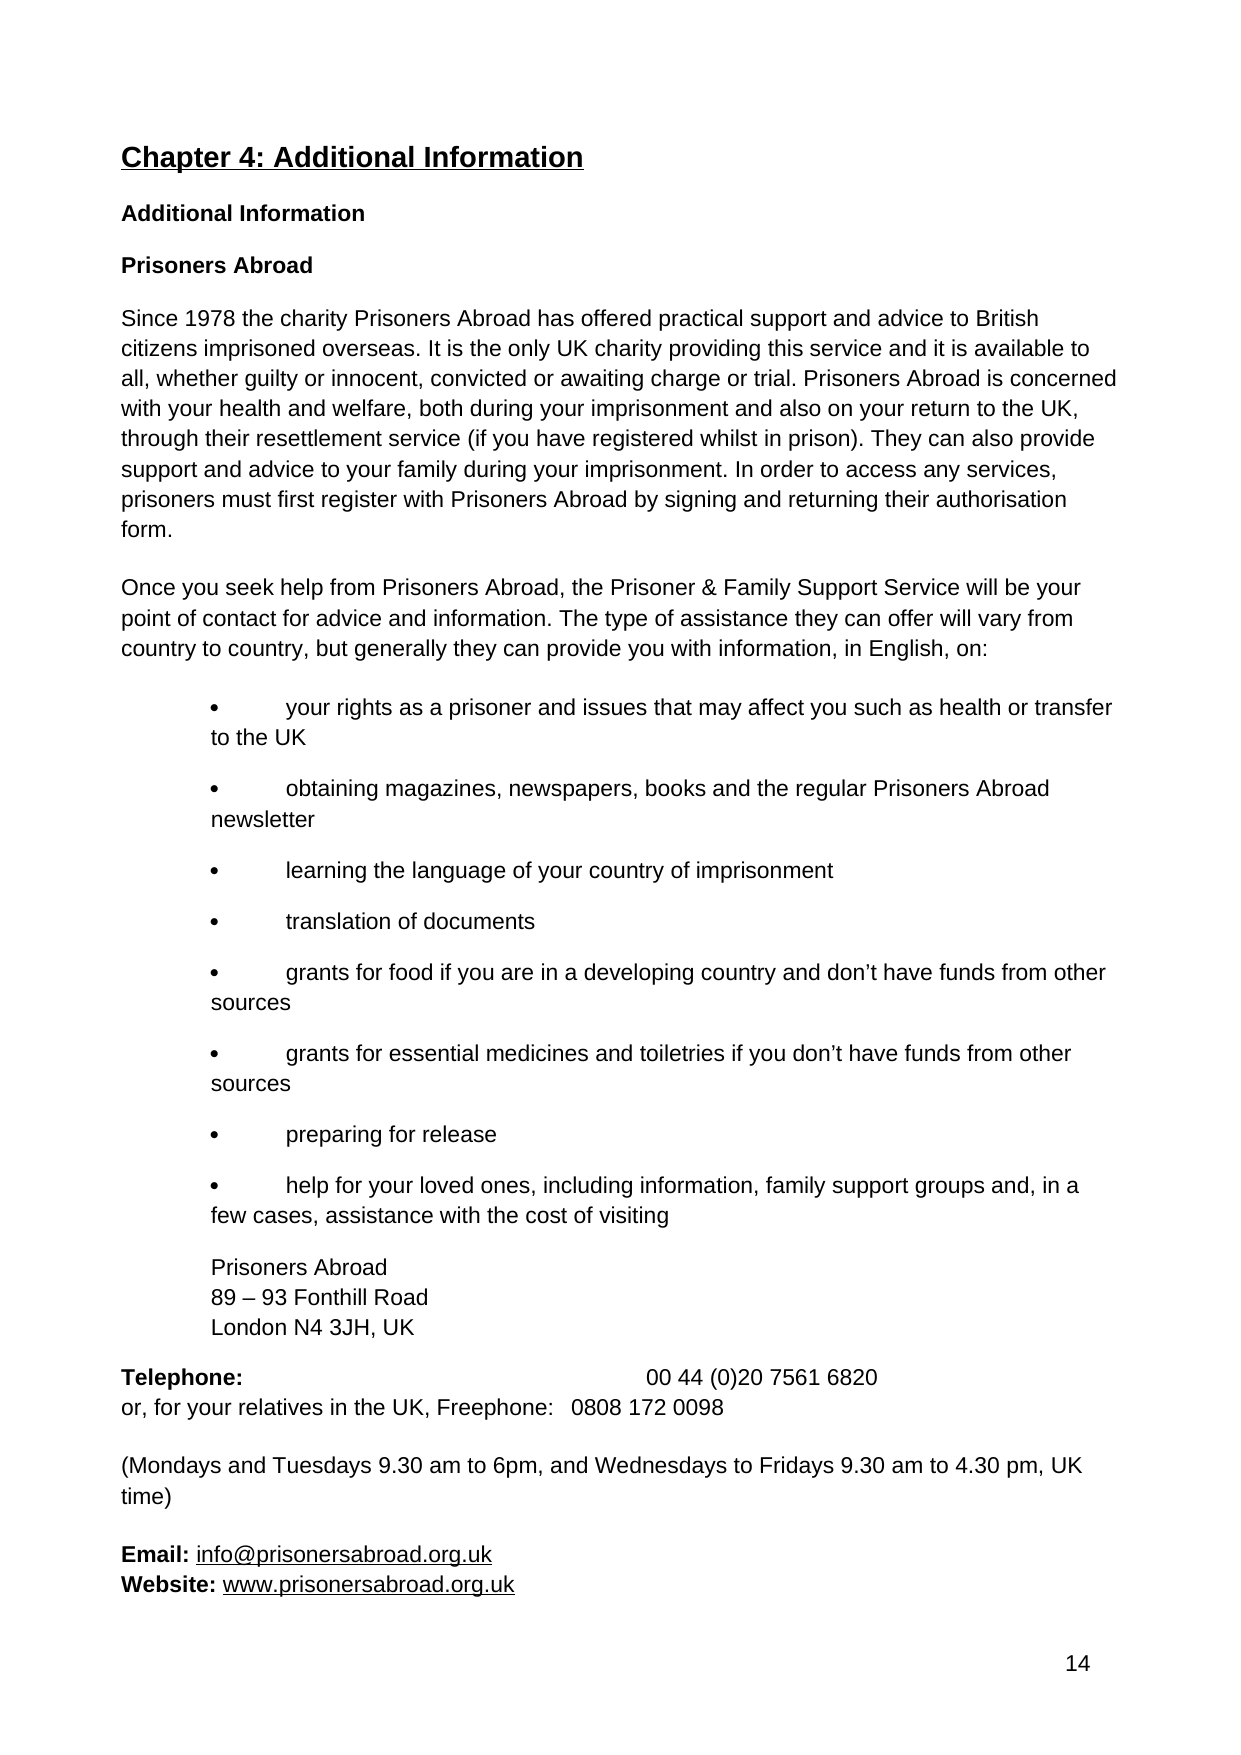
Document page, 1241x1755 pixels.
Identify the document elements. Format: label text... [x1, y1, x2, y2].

text (Mondays and Tuesdays 9.30 am to 6pm, and Wednesdays to Fridays 9.30 am to 4.30 pm, UK time) [121, 1452, 1120, 1509]
text Prisoners Abroad [121, 252, 1120, 278]
text Email: info@prisonersabroad.org.uk Website: www.prisonersabroad.org.uk [121, 1541, 1120, 1598]
list obtaining magazines, newspapers, books and the regular Prisoners Abroad newsletter [211, 775, 1120, 832]
list learning the language of your country of imprisonment [211, 857, 1120, 883]
list preparing for release [211, 1121, 1120, 1148]
text Additional Information [121, 199, 1120, 226]
list translation of documents [211, 908, 1120, 934]
text Chapter 4: Additional Information [121, 139, 1120, 173]
text Since 1978 the charity Prisoners Abroad has offered practical support and advice to British citizens imprisoned overseas. It is the only UK charity providing this service and it is available to all, whether guilty or innocent, convicted or awaiting charge or trial. Prisoners Abroad is concerned with your health and welfare, both during your imprisonment and also on your return to the UK, through their resettlement service (if you have registered whilst in prison). They can also provide support and advice to your family during your imprisonment. In order to access any services, prisoners must first register with Prisoners Abroad by signing and returning their authorisation form. [121, 304, 1120, 542]
text Once you seek help from Prisoners Abroad, the Prisoner & Family Support Service will be your point of contact for advice and information. The type of assistance they can offer will vary from country to country, but generally they can provide you with information, in English, on: [121, 574, 1120, 661]
text Prisoners Abroad 89 – 93 Fonthill Road London N4 3JH, UK [211, 1253, 1120, 1340]
list help for your loved ones, including information, family support groups and, in a few cases, assistance with the cost of visiting [211, 1172, 1120, 1229]
text Telephone: 00 44 (0)20 7561 6820 or, for your relatives in the UK, Freephone: 0808 172 0098 [121, 1364, 1120, 1421]
list grants for food if you are in a developing country and don’t have funds from other sources [211, 959, 1120, 1015]
list your rights as a prisoner and issues that may affect you such as health or transfer to the UK [211, 694, 1120, 751]
list grants for essential medicines and toiletries if you don’t have funds from other sources [211, 1040, 1120, 1097]
